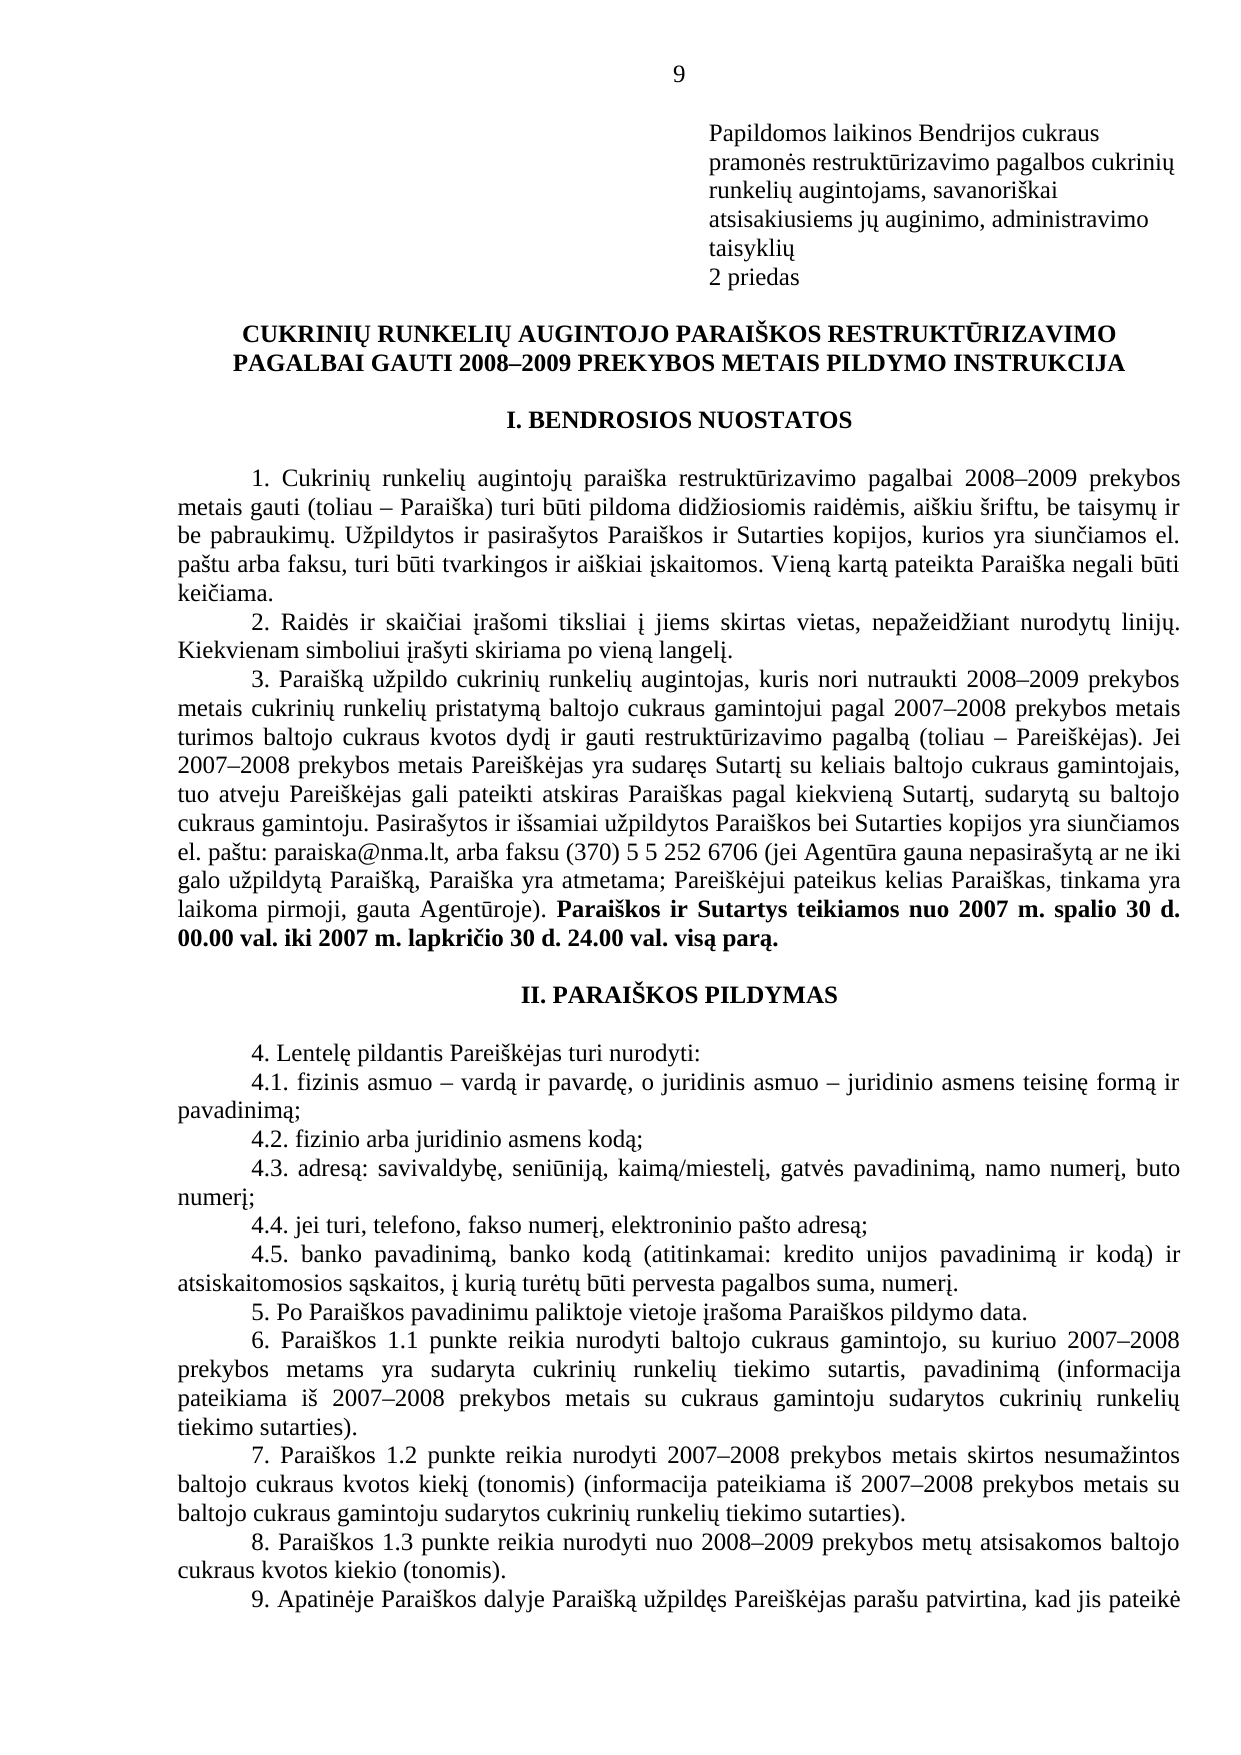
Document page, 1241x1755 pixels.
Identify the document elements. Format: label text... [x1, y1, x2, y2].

text 4.4. jei turi, telefono, fakso numerį, elektroninio pašto adresą; [177, 1211, 1181, 1239]
text II. PARAIŠKOS PILDYMAS [177, 981, 1181, 1009]
text atsisakiusiems jų auginimo, administravimo [177, 204, 1181, 233]
text I. BENDROSIOS NUOSTATOS [177, 406, 1181, 434]
text 6. Paraiškos 1.1 punkte reikia nurodyti baltojo cukraus gamintojo, su kuriuo 2007–2008 prekybos metams yra sudaryta cukrinių runkelių tiekimo sutartis, pavadinimą (informacija pateikiama iš 2007–2008 prekybos metais su cukraus gamintoju sudarytos cukrinių runkelių tiekimo sutarties). [177, 1326, 1181, 1441]
text 8. Paraiškos 1.3 punkte reikia nurodyti nuo 2008–2009 prekybos metų atsisakomos baltojo cukraus kvotos kiekio (tonomis). [177, 1527, 1181, 1584]
text 2. Raidės ir skaičiai įrašomi tiksliai į jiems skirtas vietas, nepažeidžiant nurodytų linijų. Kiekvienam simboliui įrašyti skiriama po vieną langelį. [177, 607, 1181, 664]
text 3. Paraišką užpildo cukrinių runkelių augintojas, kuris nori nutraukti 2008–2009 prekybos metais cukrinių runkelių pristatymą baltojo cukraus gamintojui pagal 2007–2008 prekybos metais turimos baltojo cukraus kvotos dydį ir gauti restruktūrizavimo pagalbą (toliau – Pareiškėjas). Jei 2007–2008 prekybos metais Pareiškėjas yra sudaręs Sutartį su keliais baltojo cukraus gamintojais, tuo atveju Pareiškėjas gali pateikti atskiras Paraiškas pagal kiekvieną Sutartį, sudarytą su baltojo cukraus gamintoju. Pasirašytos ir išsamiai užpildytos Paraiškos bei Sutarties kopijos yra siunčiamos el. paštu: paraiska@nma.lt, arba faksu (370) 5 5 252 6706 (jei Agentūra gauna nepasirašytą ar ne iki galo užpildytą Paraišką, Paraiška yra atmetama; Pareiškėjui pateikus kelias Paraiškas, tinkama yra laikoma pirmoji, gauta Agentūroje). Paraiškos ir Sutartys teikiamos nuo 2007 m. spalio 30 d. 00.00 val. iki 2007 m. lapkričio 30 d. 24.00 val. visą parą. [177, 664, 1181, 952]
text 4.5. banko pavadinimą, banko kodą (atitinkamai: kredito unijos pavadinimą ir kodą) ir atsiskaitomosios sąskaitos, į kurią turėtų būti pervesta pagalbos suma, numerį. [177, 1239, 1181, 1297]
text CUKRINIŲ RUNKELIŲ AUGINTOJO PARAIŠKOS RESTRUKTŪRIZAVIMO PAGALBAI GAUTI 2008–2009 PREKYBOS METAIS PILDYMO INSTRUKCIJA [177, 319, 1181, 377]
text 4.3. adresą: savivaldybę, seniūniją, kaimą/miestelį, gatvės pavadinimą, namo numerį, buto numerį; [177, 1153, 1181, 1211]
text 2 priedas [177, 262, 1181, 291]
text 5. Po Paraiškos pavadinimu paliktoje vietoje įrašoma Paraiškos pildymo data. [177, 1297, 1181, 1326]
text pramonės restruktūrizavimo pagalbos cukrinių [177, 147, 1181, 176]
text Papildomos laikinos Bendrijos cukraus [177, 118, 1181, 147]
text runkelių augintojams, savanoriškai [177, 176, 1181, 204]
text 4.1. fizinis asmuo – vardą ir pavardę, o juridinis asmuo – juridinio asmens teisinę formą ir pavadinimą; [177, 1067, 1181, 1124]
text 4.2. fizinio arba juridinio asmens kodą; [177, 1124, 1181, 1153]
text 9. Apatinėje Paraiškos dalyje Paraišką užpildęs Pareiškėjas parašu patvirtina, kad jis pateikė [177, 1584, 1181, 1613]
text taisyklių [177, 233, 1181, 262]
text 4. Lentelę pildantis Pareiškėjas turi nurodyti: [177, 1038, 1181, 1067]
text 7. Paraiškos 1.2 punkte reikia nurodyti 2007–2008 prekybos metais skirtos nesumažintos baltojo cukraus kvotos kiekį (tonomis) (informacija pateikiama iš 2007–2008 prekybos metais su baltojo cukraus gamintoju sudarytos cukrinių runkelių tiekimo sutarties). [177, 1441, 1181, 1527]
text 1. Cukrinių runkelių augintojų paraiška restruktūrizavimo pagalbai 2008–2009 prekybos metais gauti (toliau – Paraiška) turi būti pildoma didžiosiomis raidėmis, aiškiu šriftu, be taisymų ir be pabraukimų. Užpildytos ir pasirašytos Paraiškos ir Sutarties kopijos, kurios yra siunčiamos el. paštu arba faksu, turi būti tvarkingos ir aiškiai įskaitomos. Vieną kartą pateikta Paraiška negali būti keičiama. [177, 463, 1181, 607]
